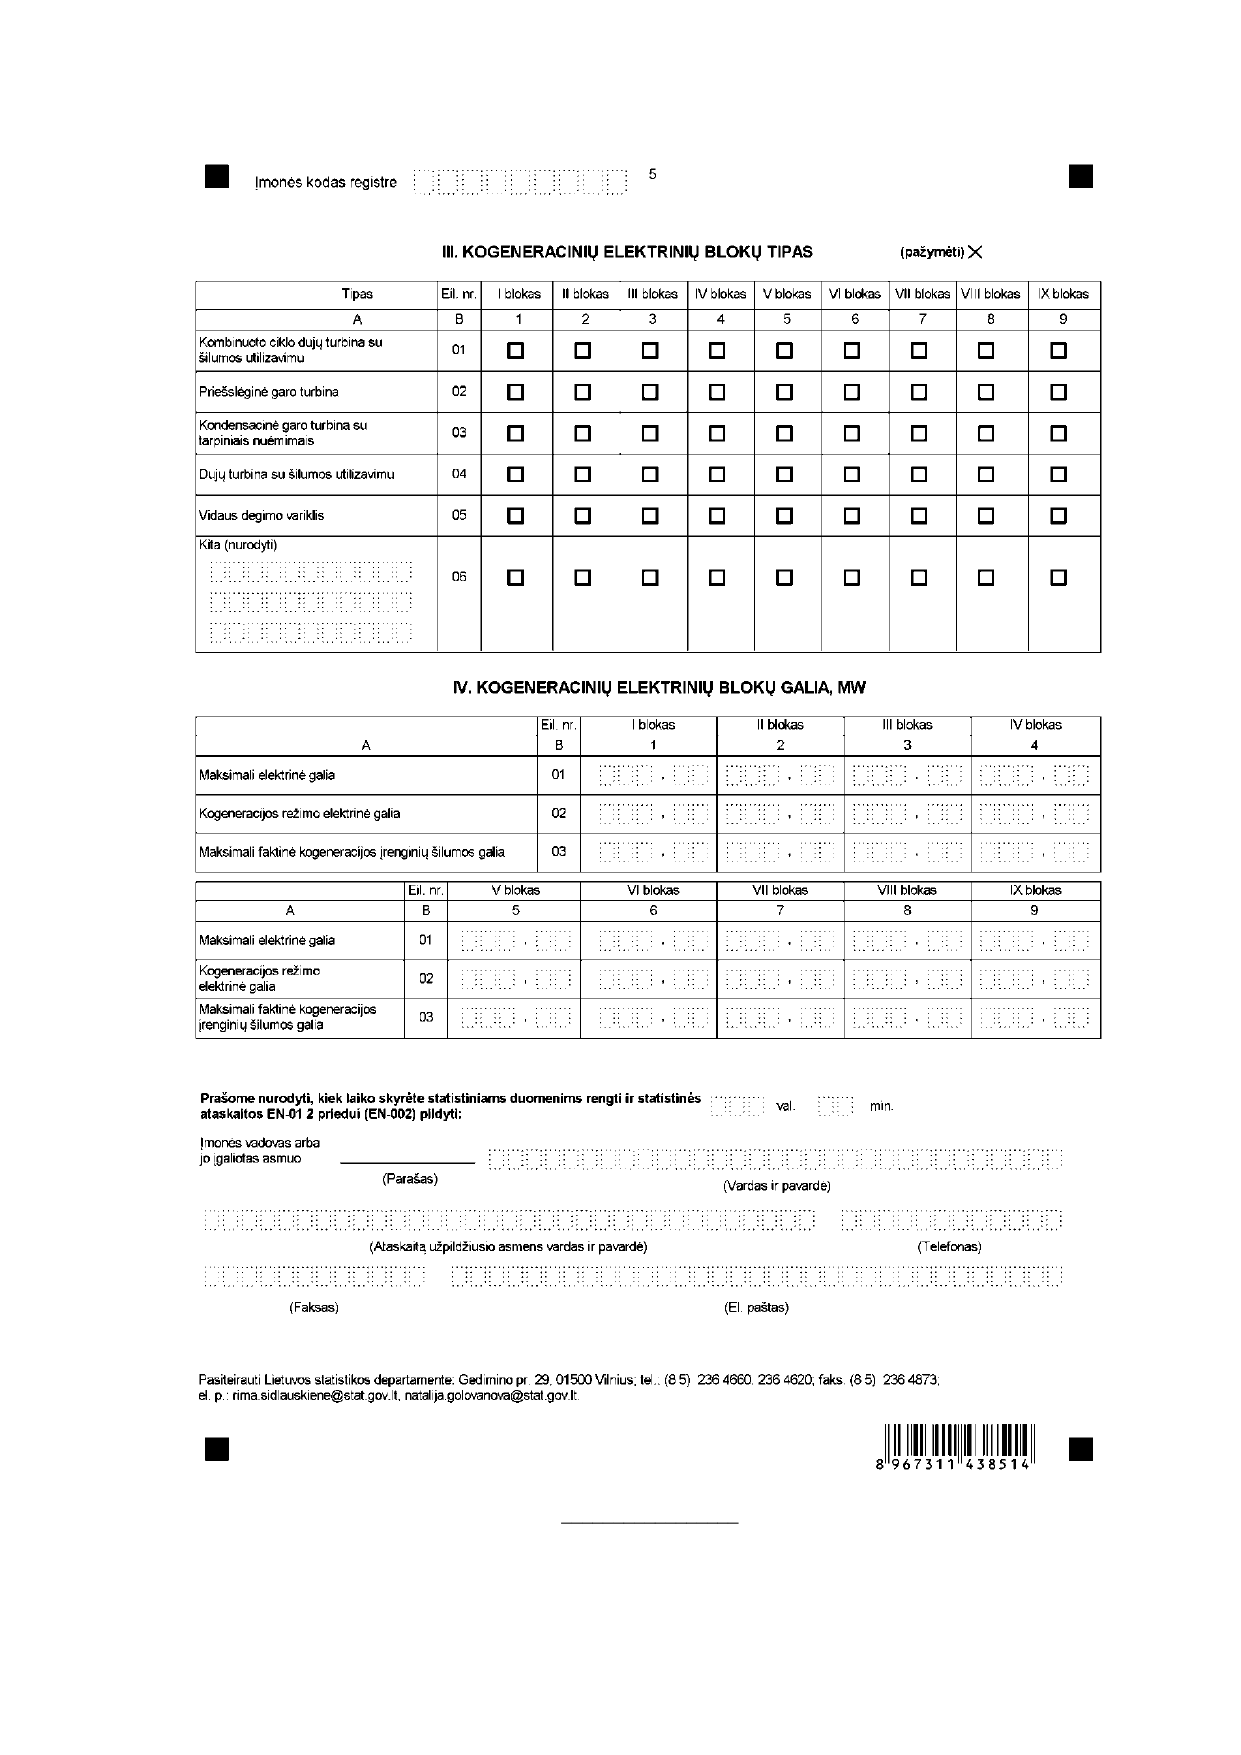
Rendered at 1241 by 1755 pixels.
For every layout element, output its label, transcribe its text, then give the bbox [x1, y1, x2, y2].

text _________________ [177, 1502, 1122, 1526]
